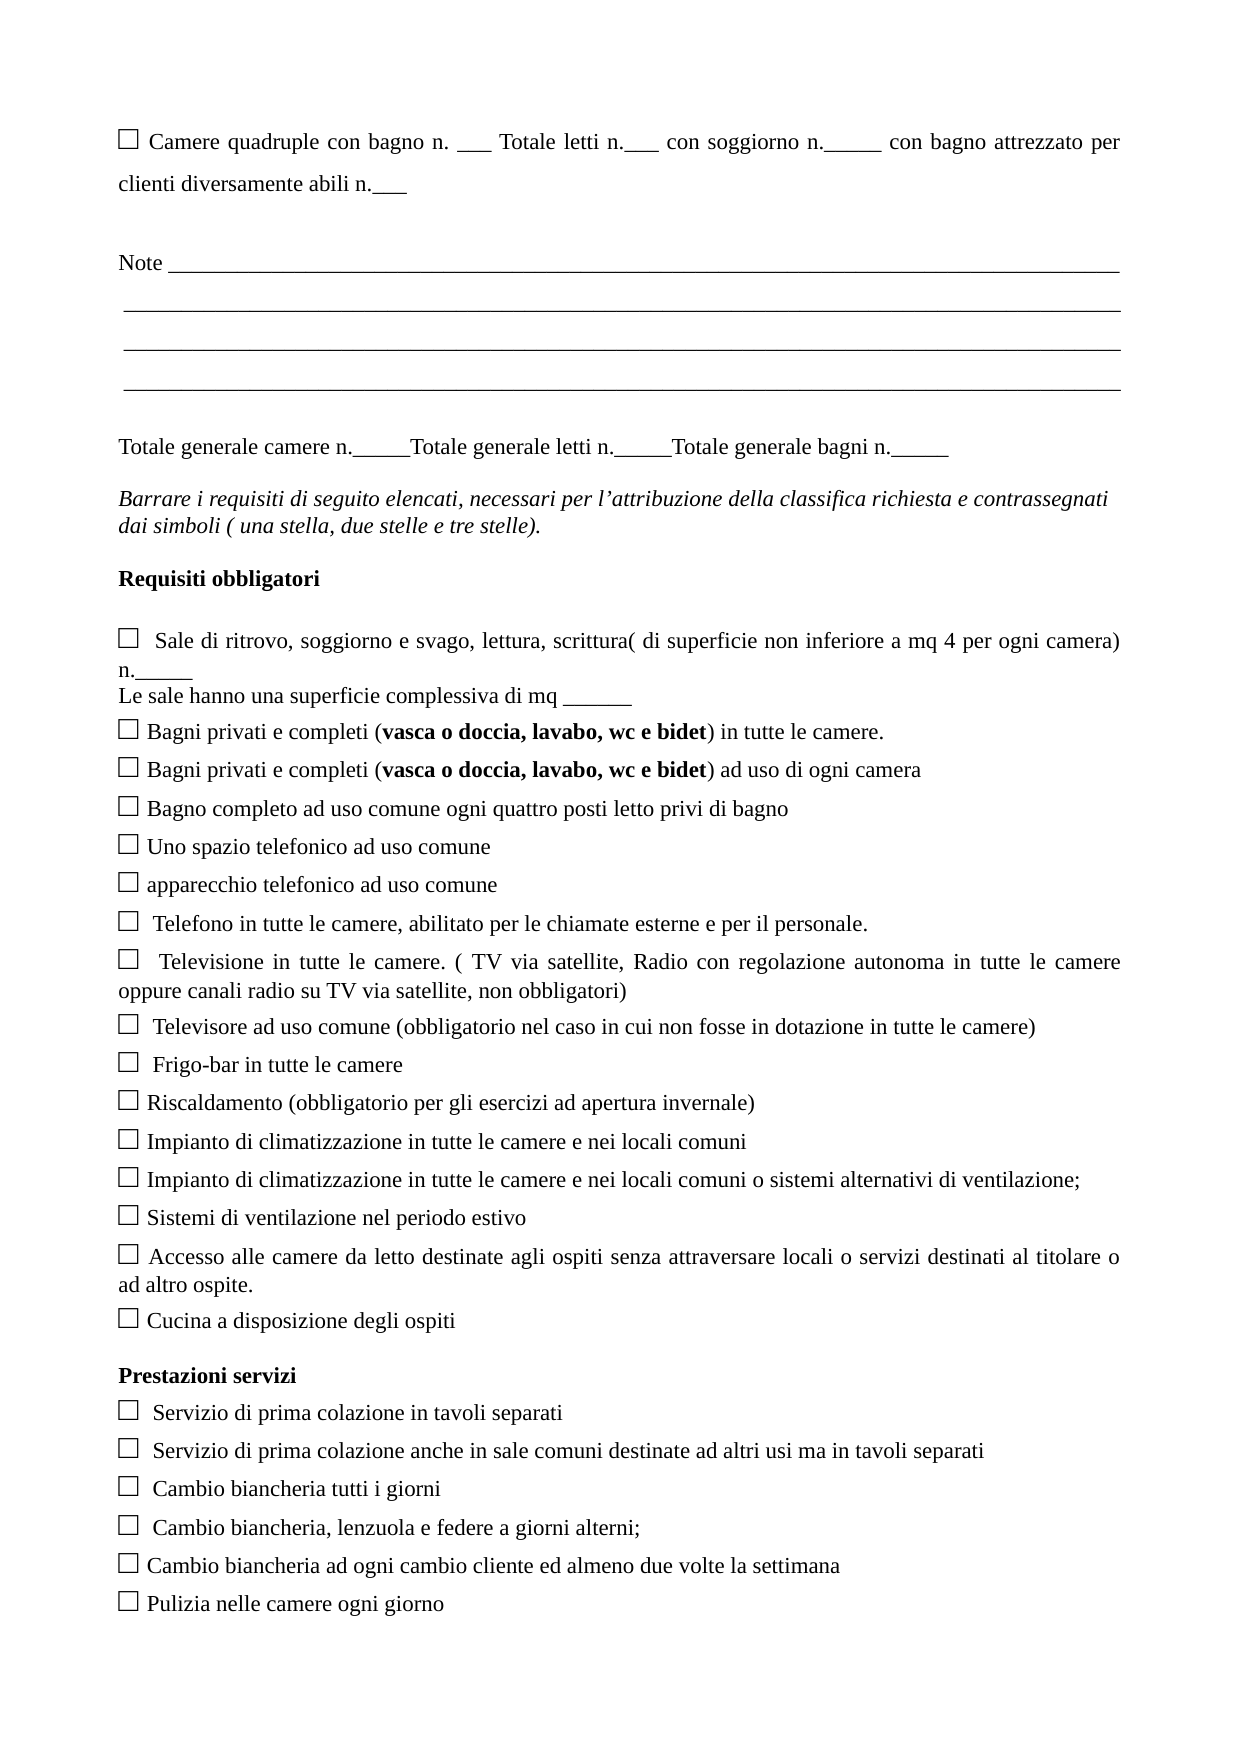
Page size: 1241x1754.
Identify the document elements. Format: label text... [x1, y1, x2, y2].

text _______________________________________________________________________________________ [118, 367, 1122, 393]
text □ Riscaldamento (obbligatorio per gli esercizi ad apertura invernale) [118, 1080, 1122, 1118]
text _______________________________________________________________________________________ [118, 327, 1122, 354]
text □ Cucina a disposizione degli ospiti [118, 1298, 1122, 1336]
text □ Pulizia nelle camere ogni giorno [118, 1580, 1122, 1619]
text Requisiti obbligatori [118, 564, 1122, 591]
text Prestazioni servizi [118, 1362, 1122, 1389]
text □ apparecchio telefonico ad uso comune [118, 862, 1122, 900]
text dai simboli ( una stella, due stelle e tre stelle). [118, 512, 1122, 538]
text □ Sistemi di ventilazione nel periodo estivo [118, 1195, 1122, 1233]
text □ Cambio biancheria ad ogni cambio cliente ed almeno due volte la settimana [118, 1542, 1122, 1580]
text □ Televisore ad uso comune (obbligatorio nel caso in cui non fosse in dotazione in tutte le camere) [118, 1003, 1122, 1041]
text □ Servizio di prima colazione in tavoli separati [118, 1389, 1122, 1427]
text Note ___________________________________________________________________________________ [118, 248, 1122, 275]
text Le sale hanno una superficie complessiva di mq ______ [118, 682, 1122, 708]
text □ Telefono in tutte le camere, abilitato per le chiamate esterne e per il personale. [118, 900, 1122, 938]
text _______________________________________________________________________________________ [118, 288, 1122, 314]
text □ Impianto di climatizzazione in tutte le camere e nei locali comuni [118, 1118, 1122, 1156]
text □ Bagni privati e completi (vasca o doccia, lavabo, wc e bidet) in tutte le camere. [118, 708, 1122, 747]
text □ Cambio biancheria tutti i giorni [118, 1465, 1122, 1504]
text □ Bagni privati e completi (vasca o doccia, lavabo, wc e bidet) ad uso di ogni camera [118, 747, 1122, 785]
text □ Cambio biancheria, lenzuola e federe a giorni alterni; [118, 1504, 1122, 1542]
text □ Televisione in tutte le camere. ( TV via satellite, Radio con regolazione autonoma in tutte le camere oppure canali radio su TV via satellite, non obbligatori) [118, 938, 1122, 1003]
text □ Frigo-bar in tutte le camere [118, 1041, 1122, 1080]
text □ Bagno completo ad uso comune ogni quattro posti letto privi di bagno [118, 785, 1122, 823]
text Barrare i requisiti di seguito elencati, necessari per l’attribuzione della classifica richiesta e contrassegnati [118, 486, 1122, 512]
text □ Sale di ritrovo, soggiorno e svago, lettura, scrittura( di superficie non inferiore a mq 4 per ogni camera) n._____ [118, 617, 1122, 682]
text □ Accesso alle camere da letto destinate agli ospiti senza attraversare locali o servizi destinati al titolare o ad altro ospite. [118, 1233, 1122, 1298]
text □ Camere quadruple con bagno n. ___ Totale letti n.___ con soggiorno n._____ con bagno attrezzato per clienti diversamente abili n.___ [118, 118, 1122, 196]
text Totale generale camere n._____Totale generale letti n._____Totale generale bagni n._____ [118, 433, 1122, 459]
text □ Impianto di climatizzazione in tutte le camere e nei locali comuni o sistemi alternativi di ventilazione; [118, 1156, 1122, 1195]
text □ Uno spazio telefonico ad uso comune [118, 823, 1122, 862]
text □ Servizio di prima colazione anche in sale comuni destinate ad altri usi ma in tavoli separati [118, 1427, 1122, 1465]
